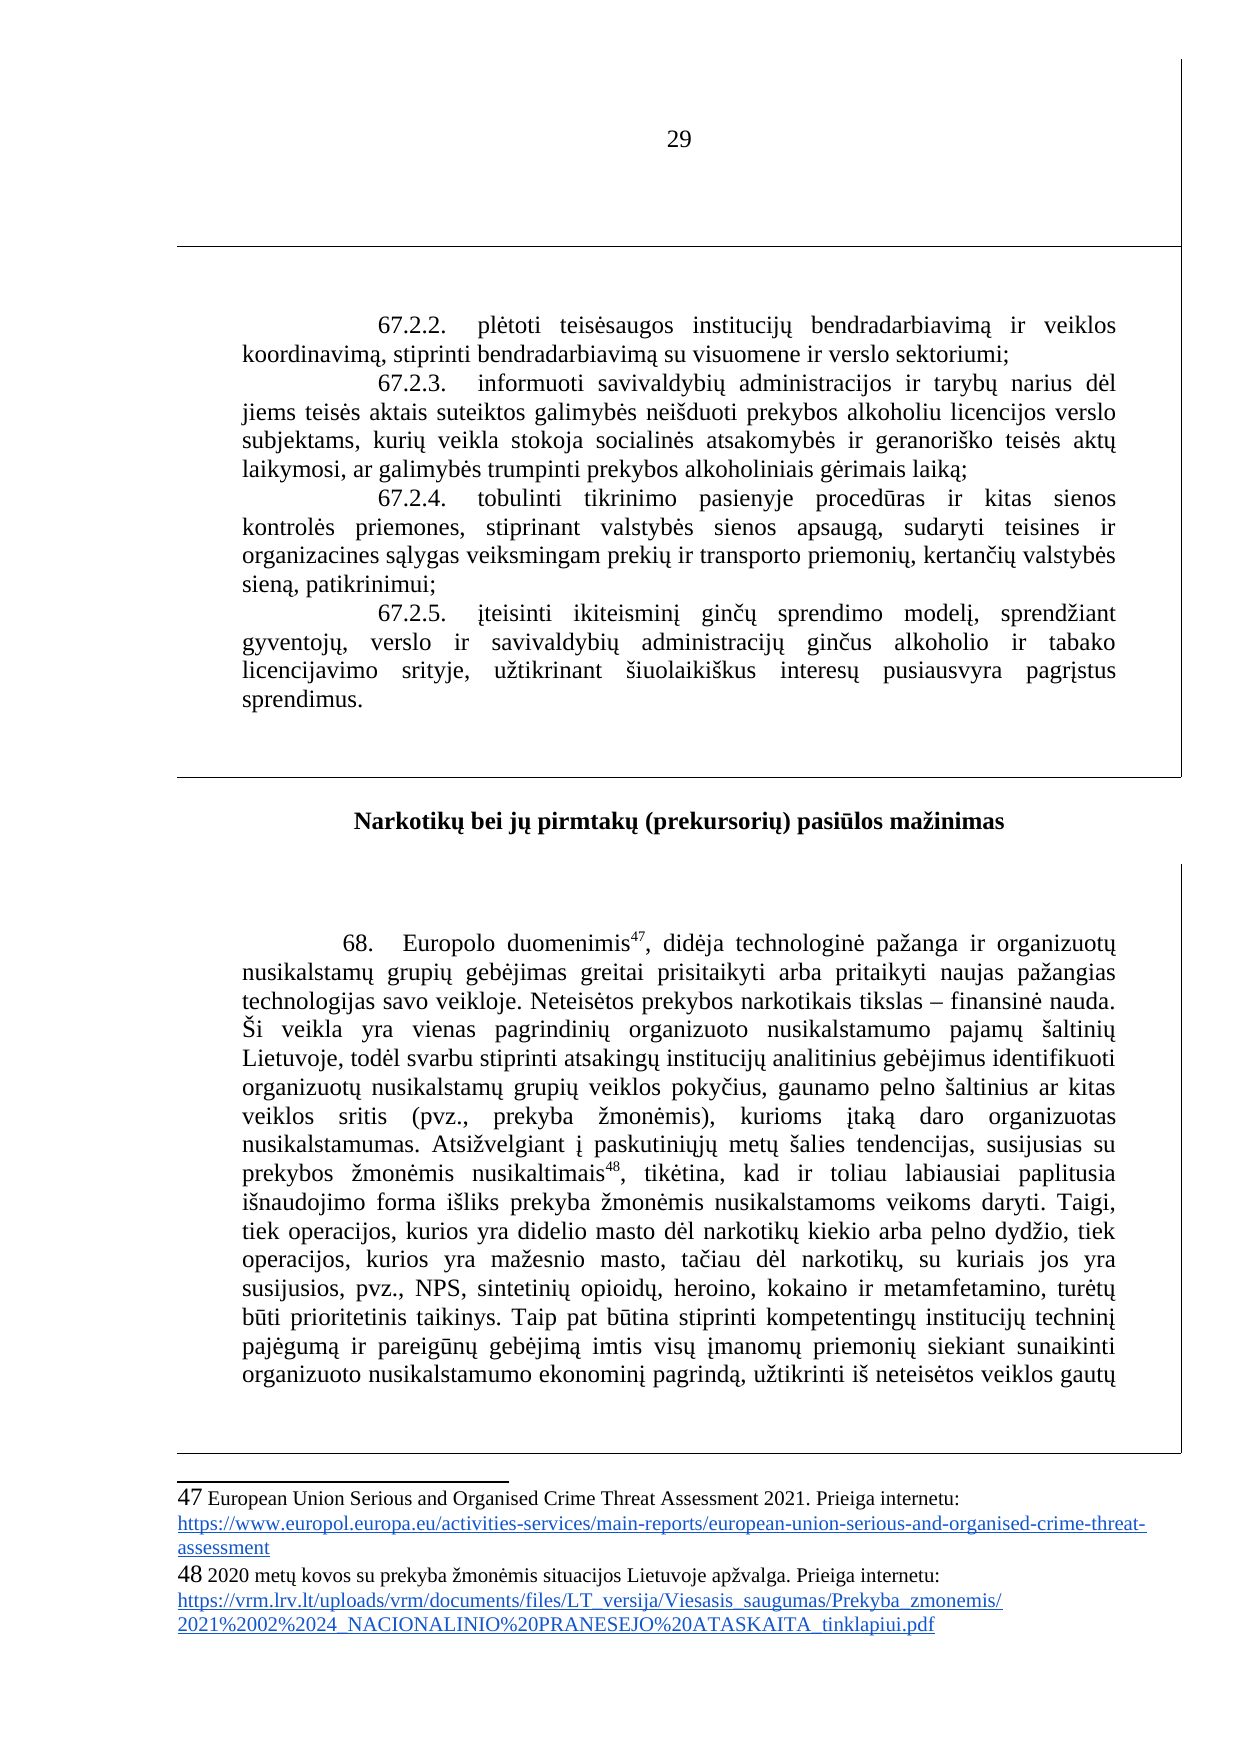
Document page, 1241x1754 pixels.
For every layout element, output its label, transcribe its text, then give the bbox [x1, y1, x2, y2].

text 2020 metų kovos su prekyba žmonėmis situacijos Lietuvoje apžvalga. Prieiga internetu: https://vrm.lrv.lt/uploads/vrm/documents/files/LT_versija/Viesasis_saugumas/Prekyba_zmonemis/2021%2002%2024_NACIONALINIO%20PRANESEJO%20ATASKAITA_tinklapiui.pdf [177, 1559, 1181, 1636]
text 67.2.2. plėtoti teisėsaugos institucijų bendradarbiavimą ir veiklos koordinavimą, stiprinti bendradarbiavimą su visuomene ir verslo sektoriumi; [177, 246, 1181, 368]
text 68. Europolo duomenimis, didėja technologinė pažanga ir organizuotų nusikalstamų grupių gebėjimas greitai prisitaikyti arba pritaikyti naujas pažangias technologijas savo veikloje. Neteisėtos prekybos narkotikais tikslas – finansinė nauda. Ši veikla yra vienas pagrindinių organizuoto nusikalstamumo pajamų šaltinių Lietuvoje, todėl svarbu stiprinti atsakingų institucijų analitinius gebėjimus identifikuoti organizuotų nusikalstamų grupių veiklos pokyčius, gaunamo pelno šaltinius ar kitas veiklos sritis (pvz., prekyba žmonėmis), kurioms įtaką daro organizuotas nusikalstamumas. Atsižvelgiant į paskutiniųjų metų šalies tendencijas, susijusias su prekybos žmonėmis nusikaltimais, tikėtina, kad ir toliau labiausiai paplitusia išnaudojimo forma išliks prekyba žmonėmis nusikalstamoms veikoms daryti. Taigi, tiek operacijos, kurios yra didelio masto dėl narkotikų kiekio arba pelno dydžio, tiek operacijos, kurios yra mažesnio masto, tačiau dėl narkotikų, su kuriais jos yra susijusios, pvz., NPS, sintetinių opioidų, heroino, kokaino ir metamfetamino, turėtų būti prioritetinis taikinys. Taip pat būtina stiprinti kompetentingų institucijų techninį pajėgumą ir pareigūnų gebėjimą imtis visų įmanomų priemonių siekiant sunaikinti organizuoto nusikalstamumo ekonominį pagrindą, užtikrinti iš neteisėtos veiklos gautų [177, 864, 1181, 1453]
text Narkotikų bei jų pirmtakų (prekursorių) pasiūlos mažinimas [177, 806, 1181, 835]
text 67.2.5. įteisinti ikiteisminį ginčų sprendimo modelį, sprendžiant gyventojų, verslo ir savivaldybių administracijų ginčus alkoholio ir tabako licencijavimo srityje, užtikrinant šiuolaikiškus interesų pusiausvyra pagrįstus sprendimus. [177, 598, 1181, 777]
text 67.2.3. informuoti savivaldybių administracijos ir tarybų narius dėl jiems teisės aktais suteiktos galimybės neišduoti prekybos alkoholiu licencijos verslo subjektams, kurių veikla stokoja socialinės atsakomybės ir geranoriško teisės aktų laikymosi, ar galimybės trumpinti prekybos alkoholiniais gėrimais laiką; [177, 368, 1181, 483]
text European Union Serious and Organised Crime Threat Assessment 2021. Prieiga internetu: https://www.europol.europa.eu/activities-services/main-reports/european-union-serious-and-organised-crime-threat-assessment [177, 1482, 1181, 1559]
text 67.2.4. tobulinti tikrinimo pasienyje procedūras ir kitas sienos kontrolės priemones, stiprinant valstybės sienos apsaugą, sudaryti teisines ir organizacines sąlygas veiksmingam prekių ir transporto priemonių, kertančių valstybės sieną, patikrinimui; [177, 483, 1181, 598]
